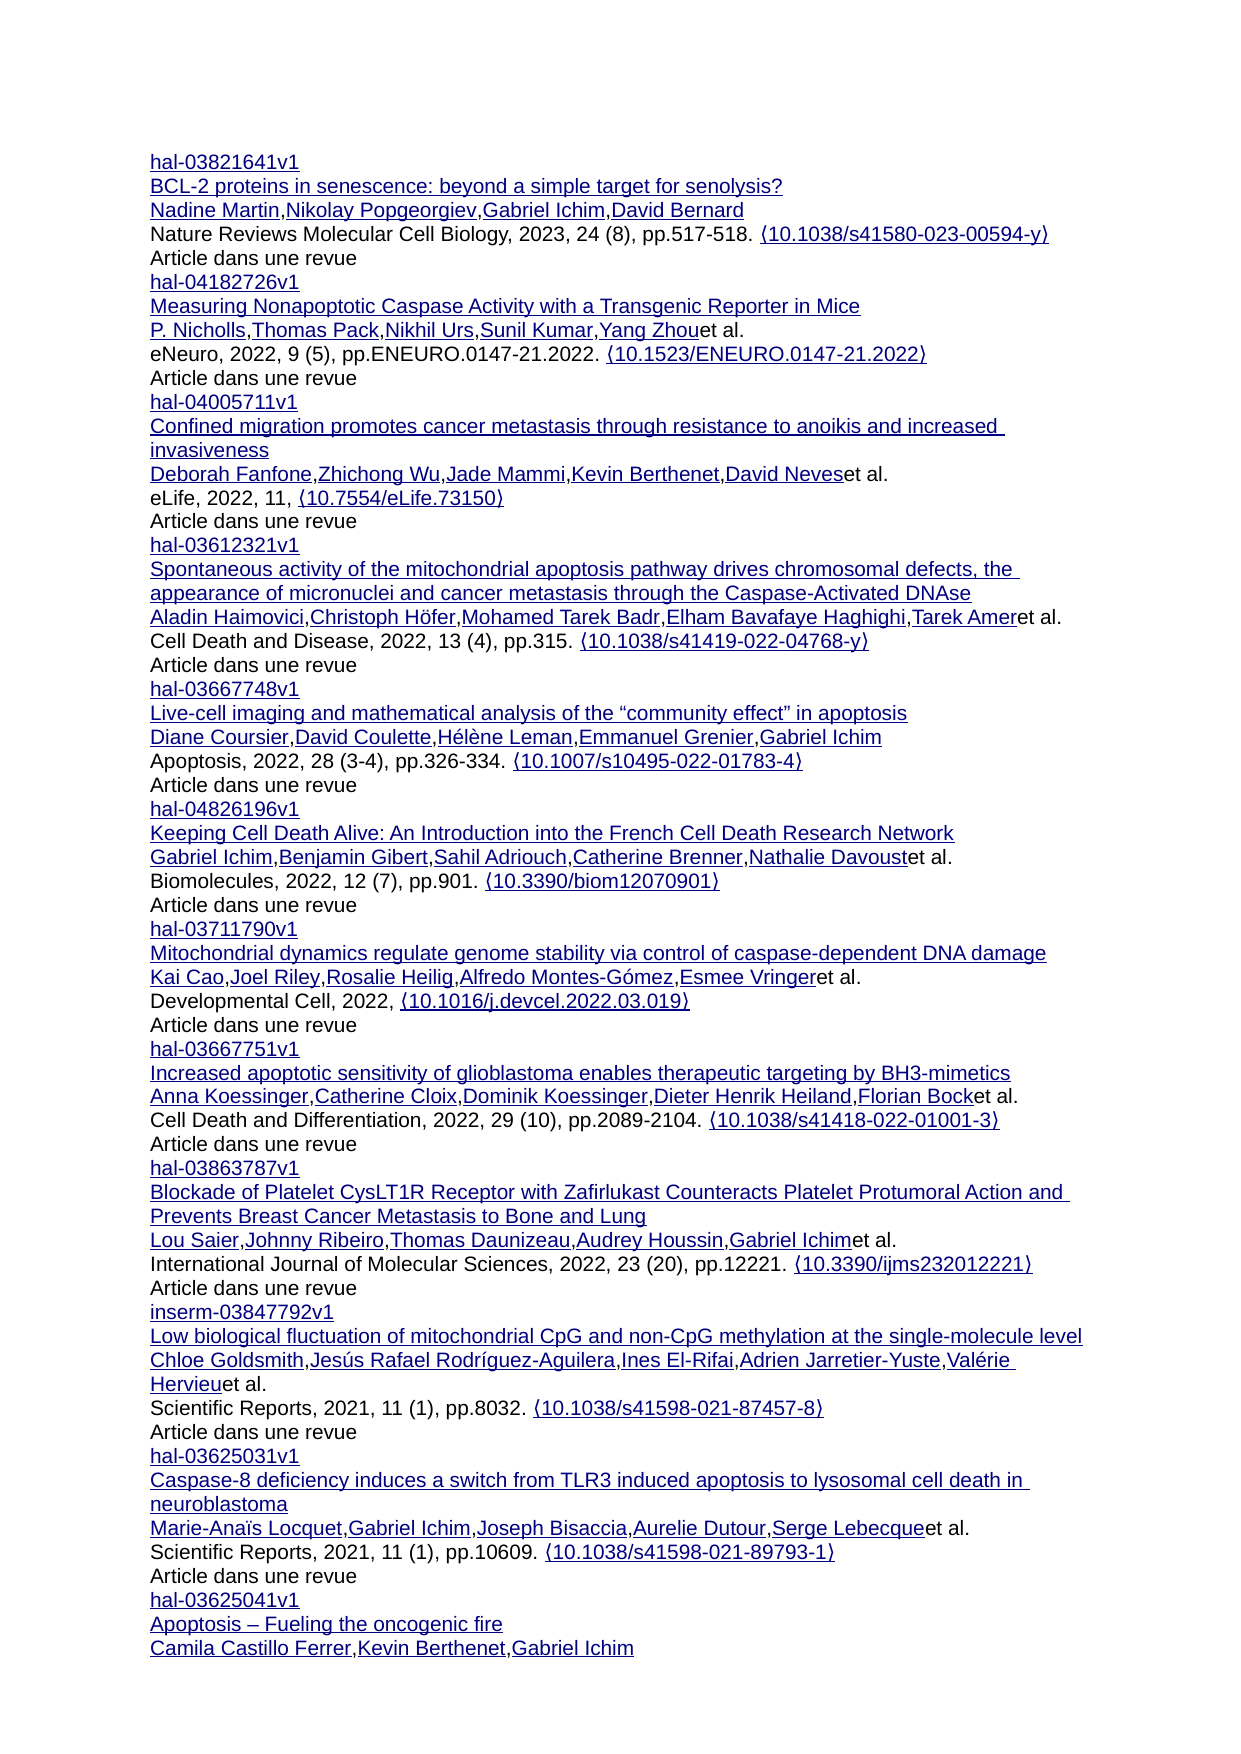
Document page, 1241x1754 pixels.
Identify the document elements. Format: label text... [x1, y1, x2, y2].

table_cell Apoptosis – Fueling the oncogenic fire Camila Castillo Ferrer,Kevin Berthenet,Gabriel Ichim [150, 1611, 1090, 1659]
table_cell Confined migration promotes cancer metastasis through resistance to anoikis and increased invasiveness Deborah Fanfone,Zhichong Wu,Jade Mammi,Kevin Berthenet,David Neveset al. eLife, 2022, 11, ⟨10.7554/eLife.73150⟩ Article dans une revue hal-03612321v1 [150, 414, 1090, 557]
table_cell Increased apoptotic sensitivity of glioblastoma enables therapeutic targeting by BH3-mimetics Anna Koessinger,Catherine Cloix,Dominik Koessinger,Dieter Henrik Heiland,Florian Bocket al. Cell Death and Differentiation, 2022, 29 (10), pp.2089-2104. ⟨10.1038/s41418-022-01001-3⟩ Article dans une revue hal-03863787v1 [150, 1060, 1090, 1180]
table_cell BCL-2 proteins in senescence: beyond a simple target for senolysis? Nadine Martin,Nikolay Popgeorgiev,Gabriel Ichim,David Bernard Nature Reviews Molecular Cell Biology, 2023, 24 (8), pp.517-518. ⟨10.1038/s41580-023-00594-y⟩ Article dans une revue hal-04182726v1 [150, 174, 1090, 294]
table_cell Keeping Cell Death Alive: An Introduction into the French Cell Death Research Network Gabriel Ichim,Benjamin Gibert,Sahil Adriouch,Catherine Brenner,Nathalie Davoustet al. Biomolecules, 2022, 12 (7), pp.901. ⟨10.3390/biom12070901⟩ Article dans une revue hal-03711790v1 [150, 821, 1090, 941]
table_cell Live-cell imaging and mathematical analysis of the “community effect” in apoptosis Diane Coursier,David Coulette,Hélène Leman,Emmanuel Grenier,Gabriel Ichim Apoptosis, 2022, 28 (3-4), pp.326-334. ⟨10.1007/s10495-022-01783-4⟩ Article dans une revue hal-04826196v1 [150, 701, 1090, 821]
table_cell Spontaneous activity of the mitochondrial apoptosis pathway drives chromosomal defects, the appearance of micronuclei and cancer metastasis through the Caspase-Activated DNAse Aladin Haimovici,Christoph Höfer,Mohamed Tarek Badr,Elham Bavafaye Haghighi,Tarek Ameret al. Cell Death and Disease, 2022, 13 (4), pp.315. ⟨10.1038/s41419-022-04768-y⟩ Article dans une revue hal-03667748v1 [150, 557, 1090, 701]
table_cell Low biological fluctuation of mitochondrial CpG and non-CpG methylation at the single-molecule level Chloe Goldsmith,Jesús Rafael Rodríguez-Aguilera,Ines El-Rifai,Adrien Jarretier-Yuste,Valérie Hervieuet al. Scientific Reports, 2021, 11 (1), pp.8032. ⟨10.1038/s41598-021-87457-8⟩ Article dans une revue hal-03625031v1 [150, 1324, 1090, 1468]
table_cell Blockade of Platelet CysLT1R Receptor with Zafirlukast Counteracts Platelet Protumoral Action and Prevents Breast Cancer Metastasis to Bone and Lung Lou Saier,Johnny Ribeiro,Thomas Daunizeau,Audrey Houssin,Gabriel Ichimet al. International Journal of Molecular Sciences, 2022, 23 (20), pp.12221. ⟨10.3390/ijms232012221⟩ Article dans une revue inserm-03847792v1 [150, 1180, 1090, 1324]
table_cell hal-03821641v1 [150, 150, 1090, 174]
table_cell Measuring Nonapoptotic Caspase Activity with a Transgenic Reporter in Mice P. Nicholls,Thomas Pack,Nikhil Urs,Sunil Kumar,Yang Zhouet al. eNeuro, 2022, 9 (5), pp.ENEURO.0147-21.2022. ⟨10.1523/ENEURO.0147-21.2022⟩ Article dans une revue hal-04005711v1 [150, 294, 1090, 413]
table_cell Caspase-8 deficiency induces a switch from TLR3 induced apoptosis to lysosomal cell death in neuroblastoma Marie-Anaïs Locquet,Gabriel Ichim,Joseph Bisaccia,Aurelie Dutour,Serge Lebecqueet al. Scientific Reports, 2021, 11 (1), pp.10609. ⟨10.1038/s41598-021-89793-1⟩ Article dans une revue hal-03625041v1 [150, 1468, 1090, 1611]
table_cell Mitochondrial dynamics regulate genome stability via control of caspase-dependent DNA damage Kai Cao,Joel Riley,Rosalie Heilig,Alfredo Montes-Gómez,Esmee Vringeret al. Developmental Cell, 2022, ⟨10.1016/j.devcel.2022.03.019⟩ Article dans une revue hal-03667751v1 [150, 941, 1090, 1060]
